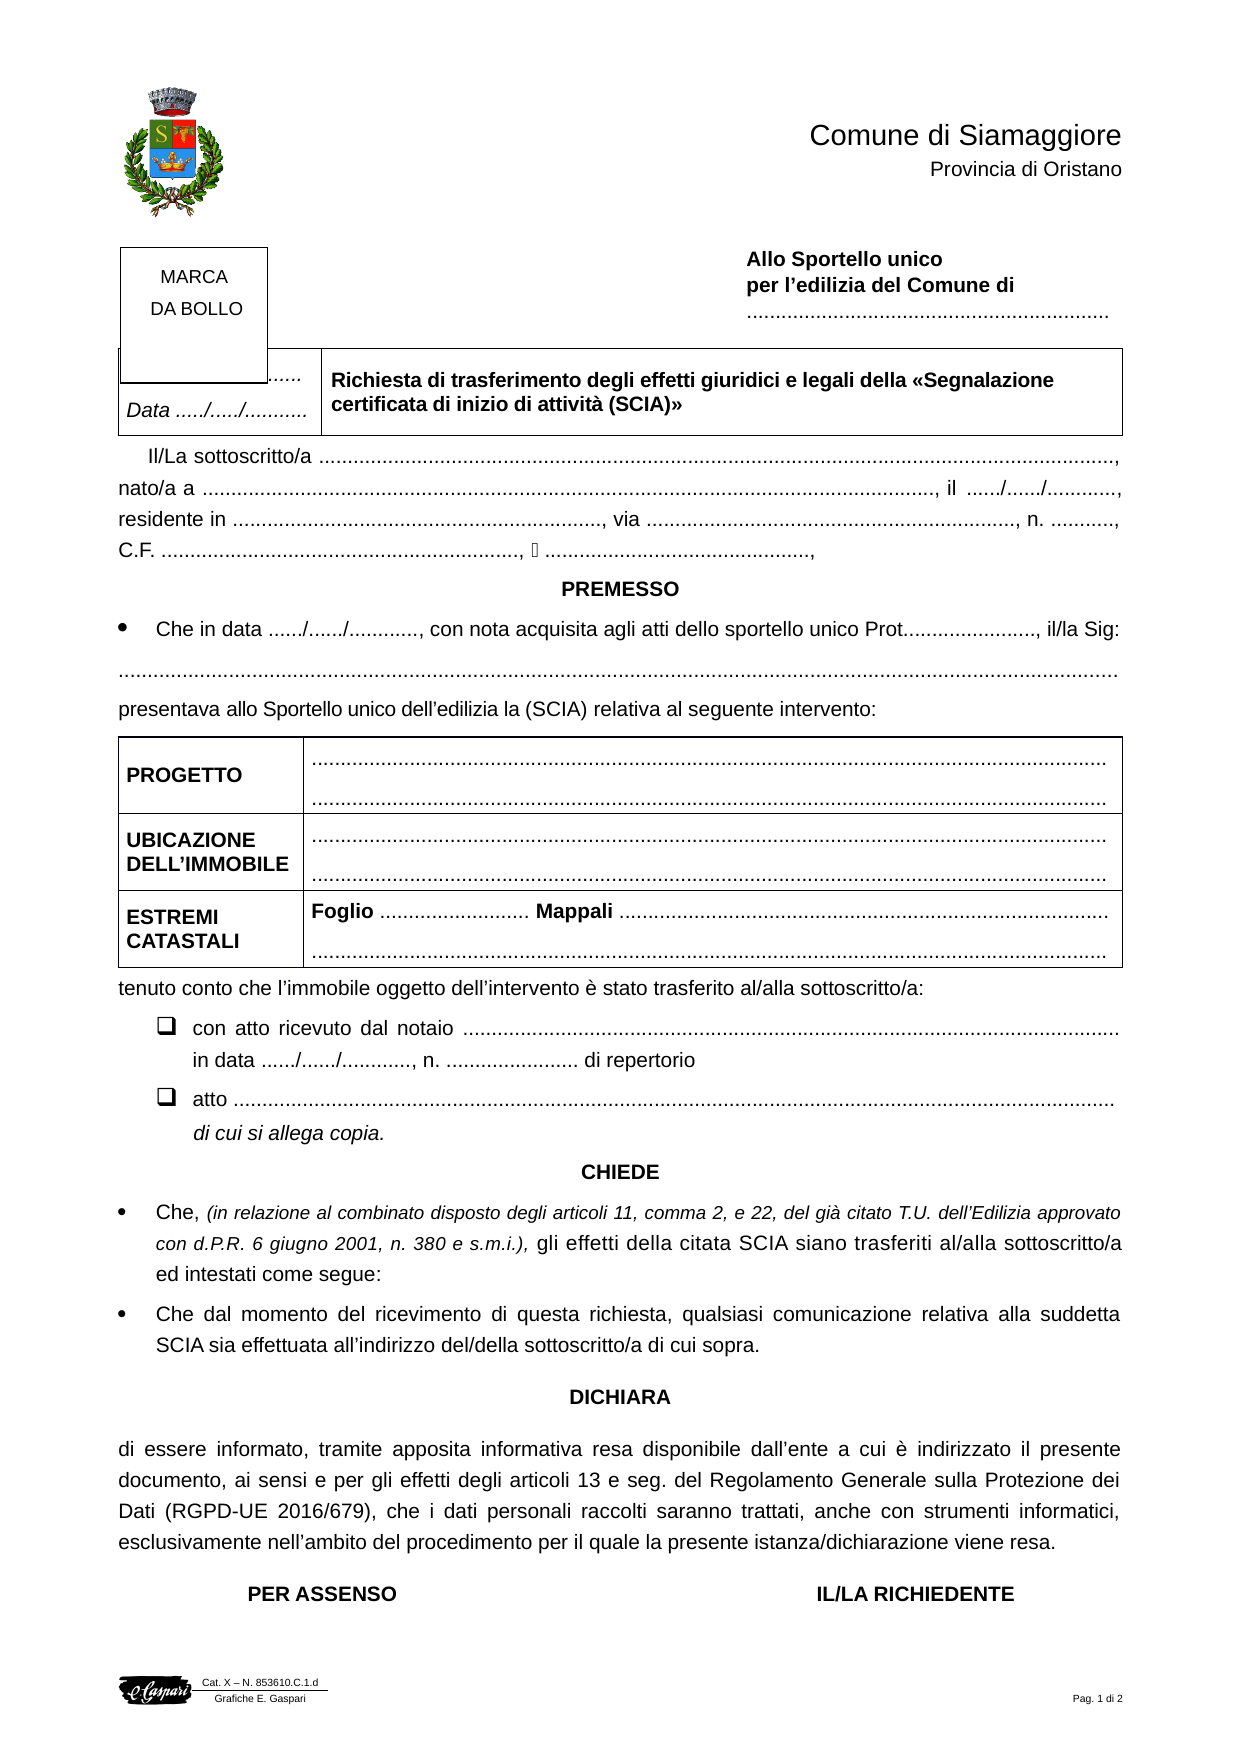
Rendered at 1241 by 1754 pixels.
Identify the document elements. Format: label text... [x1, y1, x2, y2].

text Allo Sportello unico [268, 247, 1122, 271]
list Che in data ....../....../............, con nota acquisita agli atti dello sportello unico Prot......................., il/la Sig: [118, 617, 1122, 642]
table_cell ESTREMI CATASTALI [119, 891, 303, 967]
table_cell UBICAZIONE DELL’IMMOBILE [119, 814, 303, 890]
text DICHIARA [118, 1385, 1122, 1409]
picture [122, 87, 224, 219]
text Il/La sottoscritto/a .........................................................................................................................................., nato/a a ..............................................................................................................................., il ....../....../............, residente in ................................................................, via ................................................................, n. ..........., C.F. ..............................................................,  .............................................., [118, 444, 1122, 562]
text presentava allo Sportello unico dell’edilizia la (SCIA) relativa al seguente intervento: [118, 697, 1122, 721]
table_cell Foglio .......................... Mappali ..................................................................................... .......................................................................................................................................... [304, 891, 1122, 967]
text  atto ......................................................................................................................................................... [155, 1087, 1122, 1112]
text tenuto conto che l’immobile oggetto dell’intervento è stato trasferito al/alla sottoscritto/a: [118, 976, 1122, 1000]
table_header PROGETTO [119, 738, 303, 813]
text Provincia di Oristano [224, 157, 1122, 181]
subtitle CHIEDE [118, 1160, 1122, 1184]
text di essere informato, tramite apposita informativa resa disponibile dall’ente a cui è indirizzato il presente documento, ai sensi e per gli effetti degli articoli 13 e seg. del Regolamento Generale sulla Protezione dei Dati (RGPD-UE 2016/679), che i dati personali raccolti saranno trattati, anche con strumenti informatici, esclusivamente nell’ambito del procedimento per il quale la presente istanza/dichiarazione viene resa. [118, 1437, 1122, 1554]
table_header .......................................................................................................................................... .......................................................................................................................................... [304, 738, 1122, 813]
table_header Richiesta di trasferimento degli effetti giuridici e legali della «Segnalazione certificata di inizio di attività (SCIA)» [322, 349, 1122, 435]
table_header N. .......................... Data ...../...../........... [119, 349, 321, 435]
text Comune di Siamaggiore [224, 118, 1122, 152]
picture [118, 1675, 192, 1705]
text di cui si allega copia. [193, 1121, 1122, 1144]
list Che, (in relazione al combinato disposto degli articoli 11, comma 2, e 22, del già citato T.U. dell’Edilizia approvato con d.P.R. 6 giugno 2001, n. 380 e s.m.i.), gli effetti della citata SCIA siano trasferiti al/alla sottoscritto/a ed intestati come segue: [118, 1199, 1122, 1286]
table_cell .......................................................................................................................................... .......................................................................................................................................... [304, 814, 1122, 890]
list Che dal momento del ricevimento di questa richiesta, qualsiasi comunicazione relativa alla suddetta SCIA sia effettuata all’indirizzo del/della sottoscritto/a di cui sopra. [118, 1301, 1122, 1357]
subtitle PREMESSO [118, 577, 1122, 601]
text per l’edilizia del Comune di [268, 273, 1122, 297]
text PER ASSENSO IL/LA RICHIEDENTE [118, 1582, 1122, 1606]
text ............................................................... [268, 299, 1122, 323]
text  con atto ricevuto dal notaio .................................................................................................................. in data ....../....../............, n. ....................... di repertorio [155, 1016, 1122, 1072]
